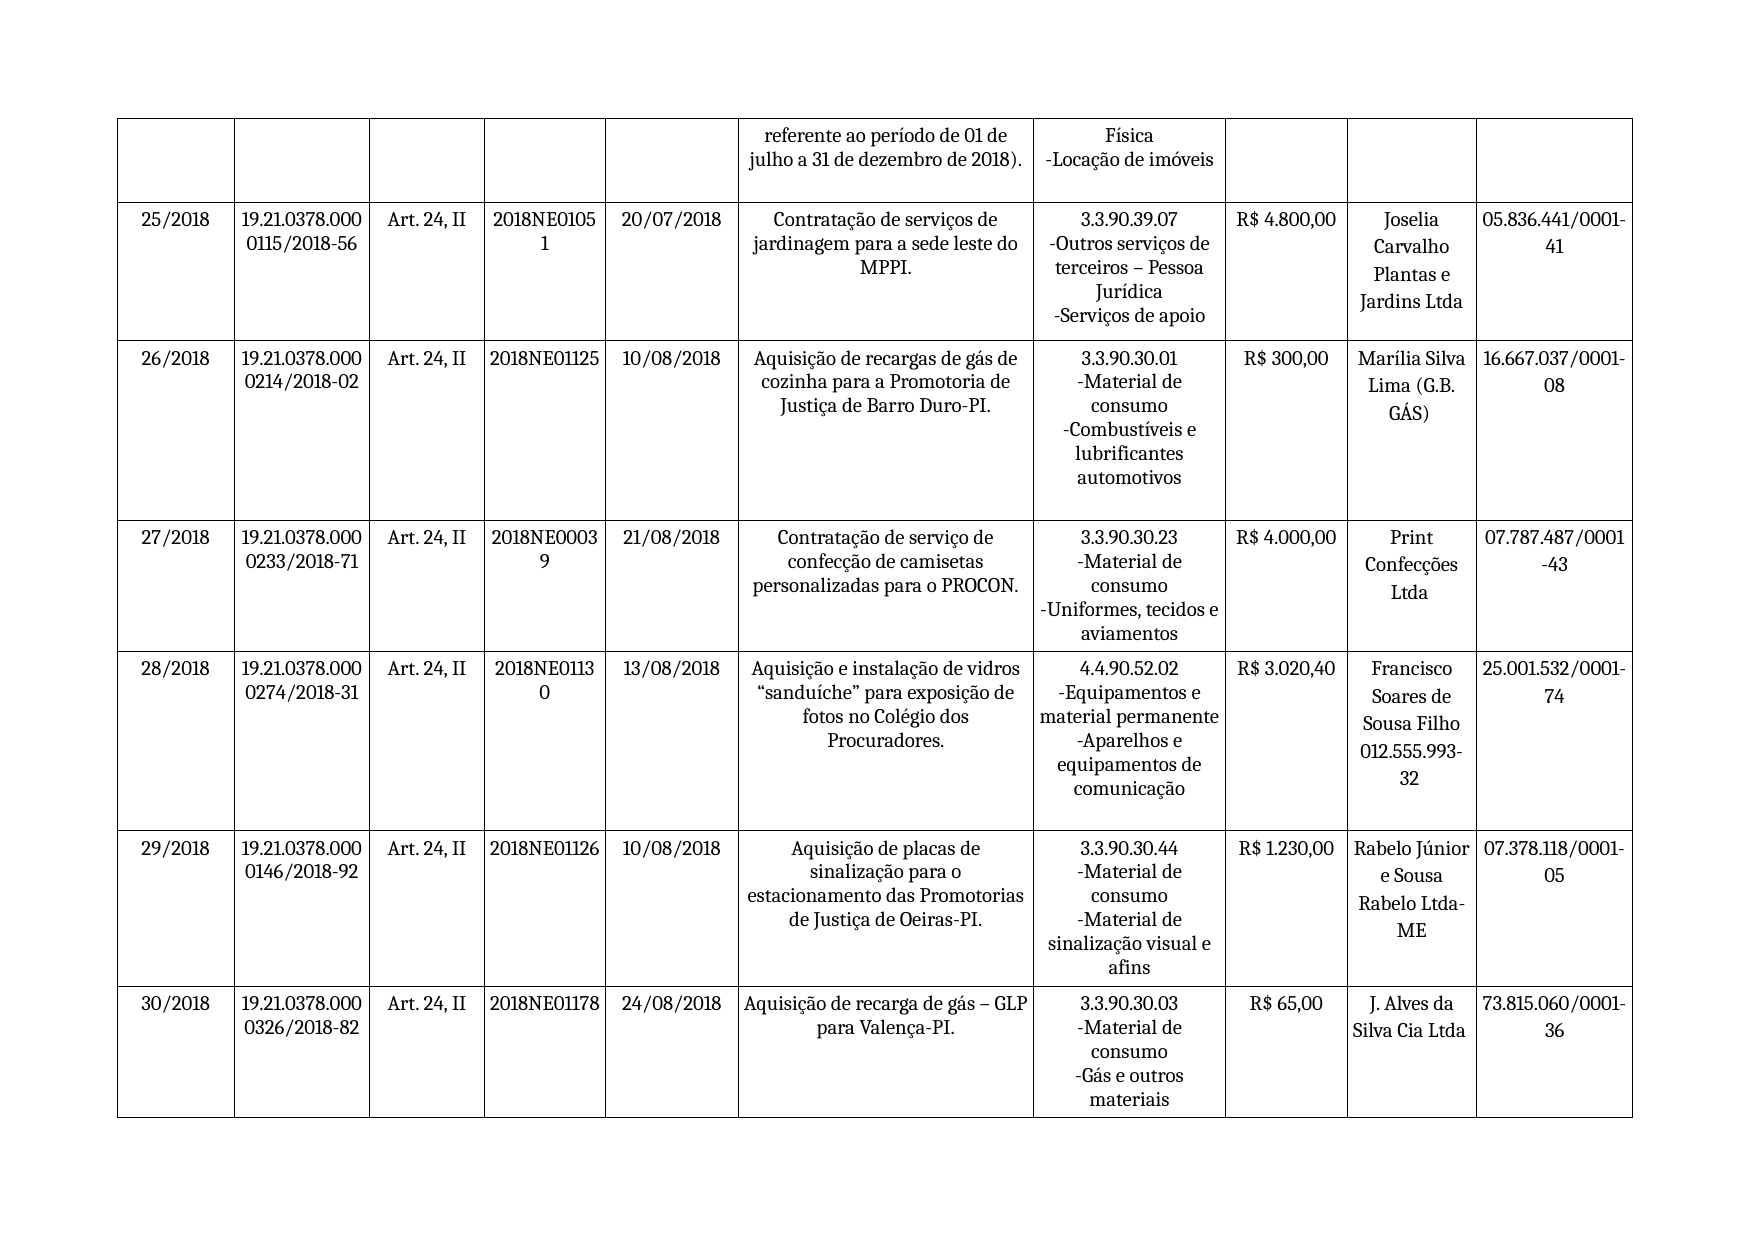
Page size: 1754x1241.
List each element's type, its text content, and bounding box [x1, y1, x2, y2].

table_cell 3.3.90.30.23 -Material de consumo -Uniformes, tecidos e aviamentos [1034, 521, 1225, 651]
table_cell 3.3.90.30.44 -Material de consumo -Material de sinalização visual e afins [1034, 831, 1225, 986]
table_cell 20/07/2018 [606, 203, 738, 340]
table_cell 10/08/2018 [606, 831, 738, 986]
table_cell 10/08/2018 [606, 341, 738, 520]
table_cell 07.787.487/0001-43 [1477, 521, 1632, 651]
table_cell Art. 24, II [370, 341, 484, 520]
table_cell Art. 24, II [370, 521, 484, 651]
table_cell J. Alves da Silva Cia Ltda [1348, 987, 1476, 1117]
table_cell Joselia Carvalho Plantas e Jardins Ltda [1348, 203, 1476, 340]
table_cell 30/2018 [118, 987, 234, 1117]
table_cell Física -Locação de imóveis [1034, 119, 1225, 202]
table_cell [235, 119, 369, 202]
table_cell [1226, 119, 1347, 202]
table_cell 3.3.90.30.01 -Material de consumo -Combustíveis e lubrificantes automotivos [1034, 341, 1225, 520]
table_cell [606, 119, 738, 202]
table_cell [1348, 119, 1476, 202]
table_cell referente ao período de 01 de julho a 31 de dezembro de 2018). [739, 119, 1033, 202]
table_cell 19.21.0378.0000214/2018-02 [235, 341, 369, 520]
table_cell 19.21.0378.0000146/2018-92 [235, 831, 369, 986]
table_cell 21/08/2018 [606, 521, 738, 651]
table_cell 2018NE01178 [485, 987, 605, 1117]
table_cell 16.667.037/0001-08 [1477, 341, 1632, 520]
table_cell Aquisição de recarga de gás – GLP para Valença-PI. [739, 987, 1033, 1117]
table_cell 28/2018 [118, 652, 234, 830]
table_cell 26/2018 [118, 341, 234, 520]
table_cell R$ 4.800,00 [1226, 203, 1347, 340]
table_cell Art. 24, II [370, 203, 484, 340]
table_cell 24/08/2018 [606, 987, 738, 1117]
table_cell Aquisição de recargas de gás de cozinha para a Promotoria de Justiça de Barro Duro-PI. [739, 341, 1033, 520]
table_cell R$ 3.020,40 [1226, 652, 1347, 830]
table_cell R$ 1.230,00 [1226, 831, 1347, 986]
table_cell 2018NE01125 [485, 341, 605, 520]
table_cell 73.815.060/0001-36 [1477, 987, 1632, 1117]
table_cell R$ 300,00 [1226, 341, 1347, 520]
table_cell Art. 24, II [370, 652, 484, 830]
table_cell 2018NE01130 [485, 652, 605, 830]
table_cell 05.836.441/0001-41 [1477, 203, 1632, 340]
table_cell [370, 119, 484, 202]
table_cell 3.3.90.30.03 -Material de consumo -Gás e outros materiais [1034, 987, 1225, 1117]
table_cell Contratação de serviços de jardinagem para a sede leste do MPPI. [739, 203, 1033, 340]
table_cell 19.21.0378.0000326/2018-82 [235, 987, 369, 1117]
table_cell 27/2018 [118, 521, 234, 651]
table_cell 19.21.0378.0000274/2018-31 [235, 652, 369, 830]
table_cell [1477, 119, 1632, 202]
table_cell 25/2018 [118, 203, 234, 340]
table_cell Marília Silva Lima (G.B. GÁS) [1348, 341, 1476, 520]
table_cell 07.378.118/0001-05 [1477, 831, 1632, 986]
table_cell Aquisição e instalação de vidros “sanduíche” para exposição de fotos no Colégio dos Procuradores. [739, 652, 1033, 830]
table_cell 13/08/2018 [606, 652, 738, 830]
table_cell [485, 119, 605, 202]
table_cell 2018NE00039 [485, 521, 605, 651]
table_cell Contratação de serviço de confecção de camisetas personalizadas para o PROCON. [739, 521, 1033, 651]
table_cell Print Confecções Ltda [1348, 521, 1476, 651]
table_cell 19.21.0378.0000233/2018-71 [235, 521, 369, 651]
table_cell R$ 4.000,00 [1226, 521, 1347, 651]
table_cell 4.4.90.52.02 -Equipamentos e material permanente -Aparelhos e equipamentos de comunicação [1034, 652, 1225, 830]
table_cell 25.001.532/0001-74 [1477, 652, 1632, 830]
table_cell Rabelo Júnior e Sousa Rabelo Ltda-ME [1348, 831, 1476, 986]
table_cell [118, 119, 234, 202]
table_cell 19.21.0378.0000115/2018-56 [235, 203, 369, 340]
table_cell R$ 65,00 [1226, 987, 1347, 1117]
table_cell 29/2018 [118, 831, 234, 986]
table_cell Art. 24, II [370, 987, 484, 1117]
table_cell Francisco Soares de Sousa Filho 012.555.993-32 [1348, 652, 1476, 830]
table_cell 2018NE01126 [485, 831, 605, 986]
table_cell 2018NE01051 [485, 203, 605, 340]
table_cell Art. 24, II [370, 831, 484, 986]
table_cell 3.3.90.39.07 -Outros serviços de terceiros – Pessoa Jurídica -Serviços de apoio [1034, 203, 1225, 340]
table_cell Aquisição de placas de sinalização para o estacionamento das Promotorias de Justiça de Oeiras-PI. [739, 831, 1033, 986]
